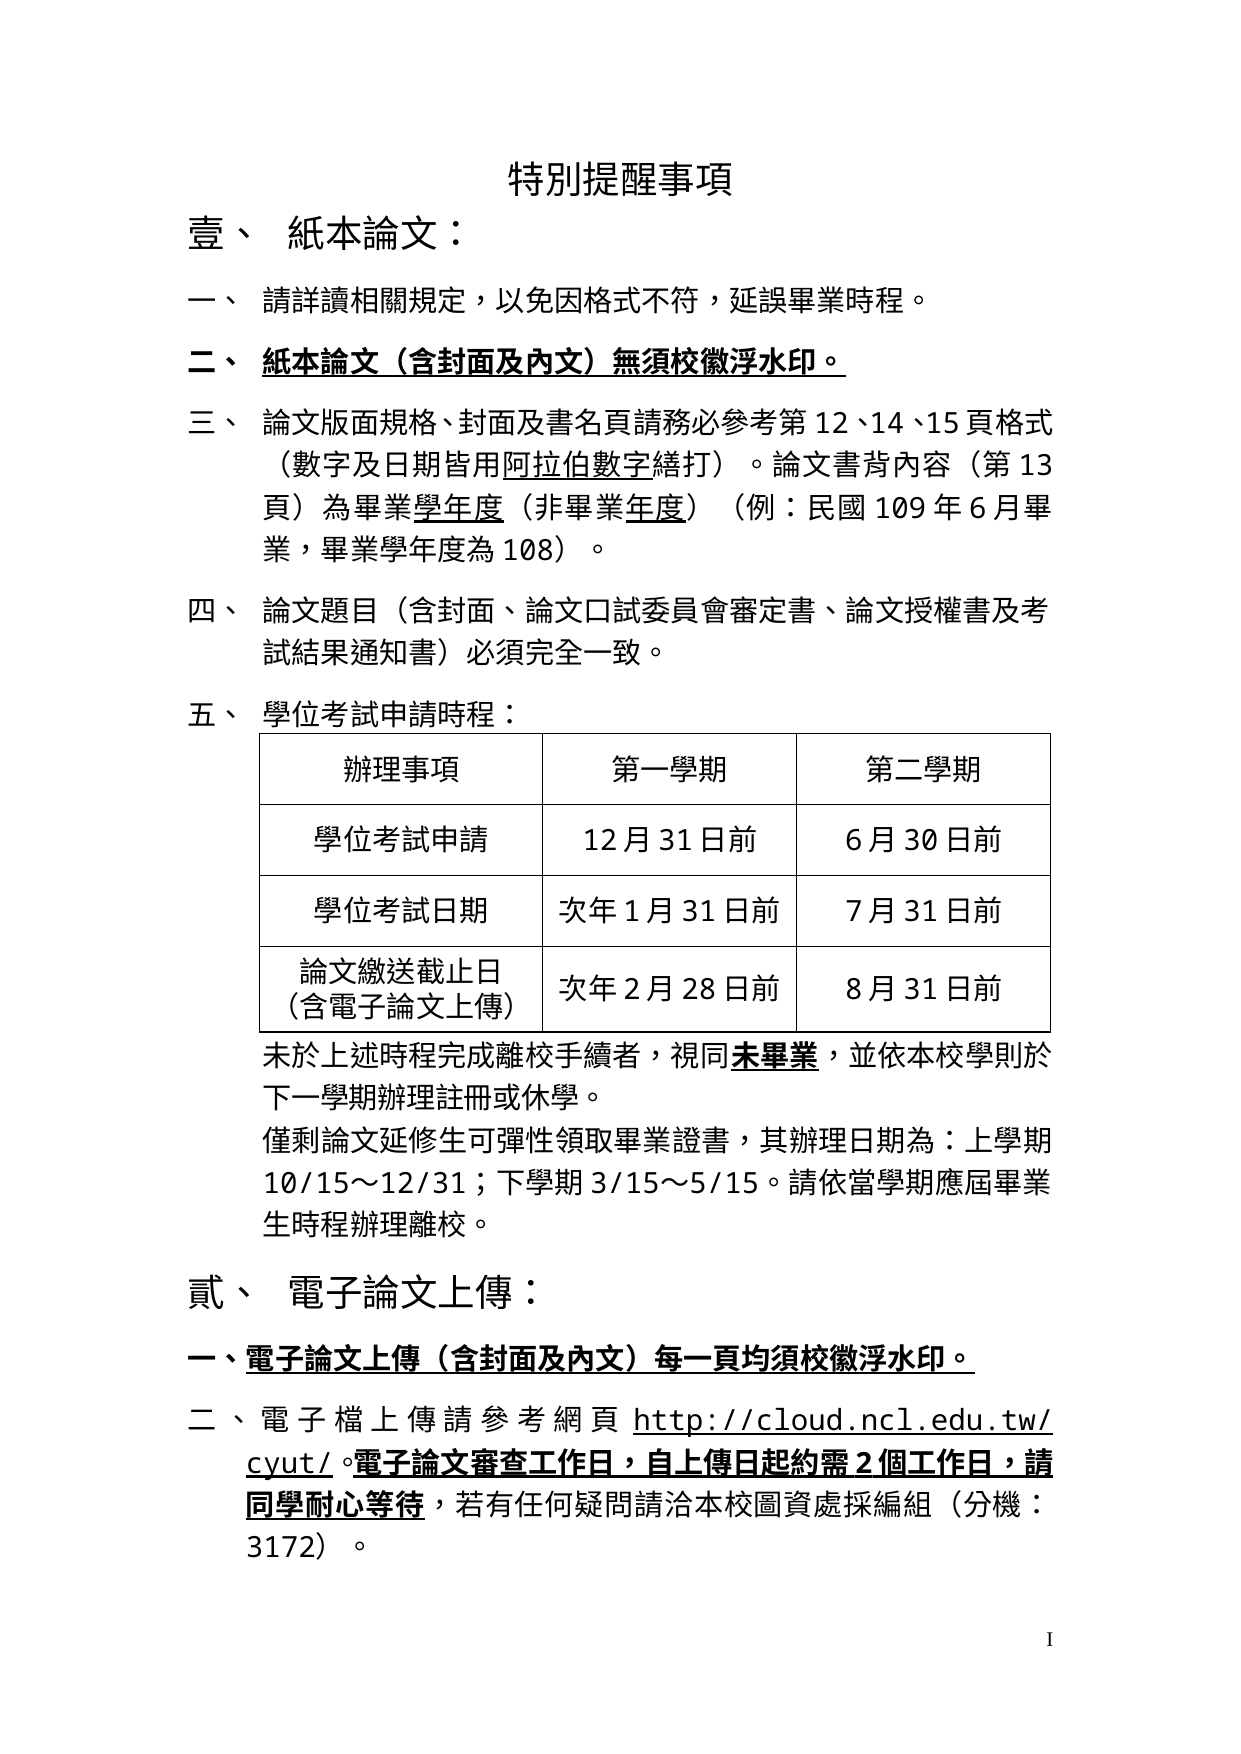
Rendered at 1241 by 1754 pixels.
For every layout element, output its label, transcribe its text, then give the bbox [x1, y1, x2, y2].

table_cell 6月30日前 [797, 805, 1050, 875]
list 論文題目（含封面、論文口試委員會審定書、論文授權書及考試結果通知書）必須完全一致。 [187, 588, 1053, 672]
table_cell 7月31日前 [797, 876, 1050, 946]
table_header 第一學期 [543, 734, 796, 804]
list 學位考試申請時程： [187, 691, 1053, 733]
table_cell 8月31日前 [797, 947, 1050, 1031]
list 紙本論文（含封面及內文）無須校徽浮水印。 [187, 338, 1053, 381]
table_cell 次年2月28日前 [543, 947, 796, 1031]
list 請詳讀相關規定，以免因格式不符，延誤畢業時程。 [187, 277, 1053, 319]
list 電子論文上傳： [187, 1263, 1053, 1317]
text 二、電子檔上傳請參考網頁http://cloud.ncl.edu.tw/cyut/。電子論文審查工作日，自上傳日起約需2個工作日，請同學耐心等待，若有任何疑問請洽本校圖資處採編組（分機：3172）。 [187, 1397, 1053, 1566]
table_header 第二學期 [797, 734, 1050, 804]
table_cell 論文繳送截止日 （含電子論文上傳） [260, 947, 542, 1031]
text 一、電子論文上傳（含封面及內文）每一頁均須校徽浮水印。 [187, 1336, 1053, 1378]
text 僅剩論文延修生可彈性領取畢業證書，其辦理日期為：上學期10/15～12/31；下學期3/15～5/15。請依當學期應屆畢業生時程辦理離校。 [262, 1117, 1053, 1244]
text 未於上述時程完成離校手續者，視同未畢業，並依本校學則於下一學期辦理註冊或休學。 [262, 1032, 1053, 1117]
list 論文版面規格、封面及書名頁請務必參考第12、14、15頁格式（數字及日期皆用阿拉伯數字繕打）。論文書背內容（第13頁）為畢業學年度（非畢業年度）（例：民國109年6月畢業，畢業學年度為108）。 [187, 399, 1053, 569]
table_cell 次年1月31日前 [543, 876, 796, 946]
table_cell 學位考試申請 [260, 805, 542, 875]
table_cell 學位考試日期 [260, 876, 542, 946]
list 紙本論文： [187, 204, 1053, 258]
text 特別提醒事項 [187, 150, 1053, 204]
table_header 辦理事項 [260, 734, 542, 804]
table_cell 12月31日前 [543, 805, 796, 875]
